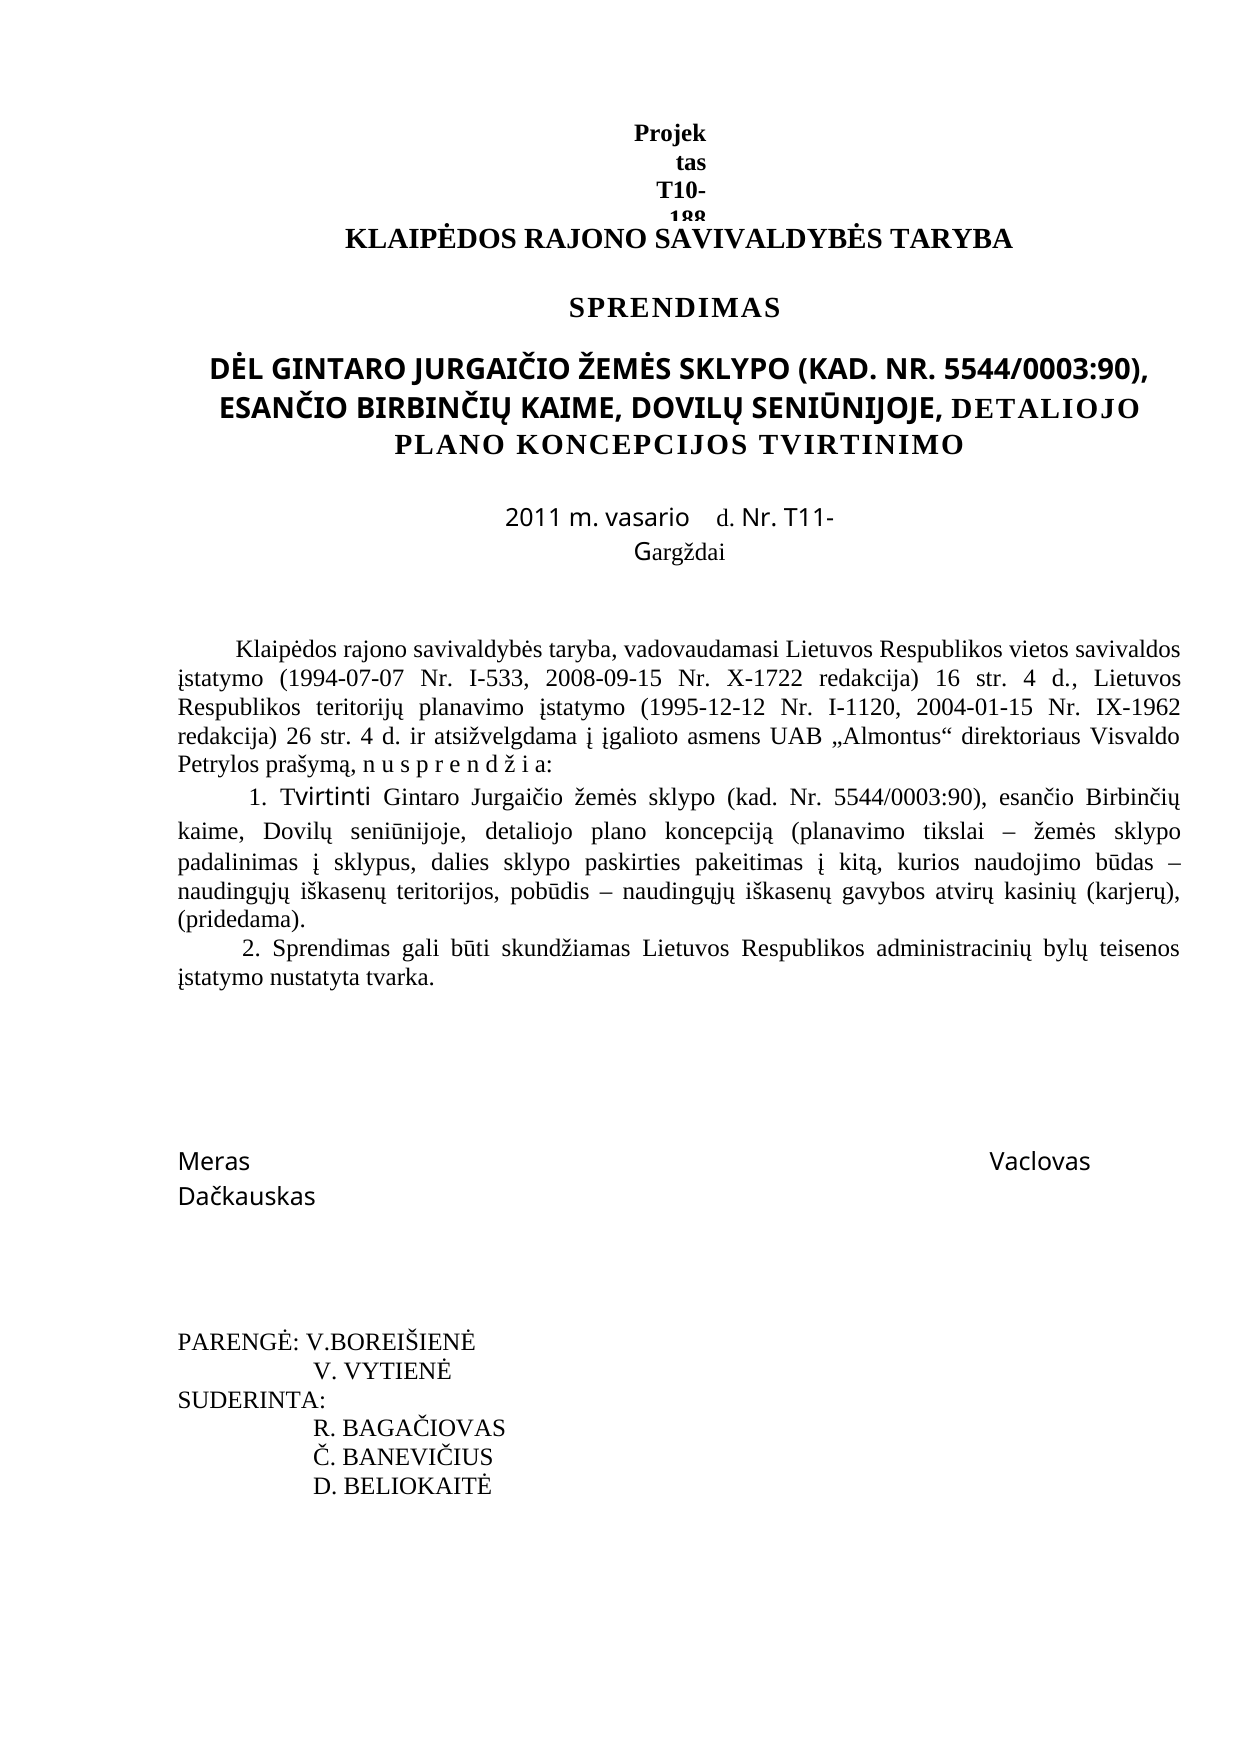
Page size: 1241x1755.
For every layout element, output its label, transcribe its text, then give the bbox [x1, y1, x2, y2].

text Meras Vaclovas Dačkauskas [177, 1144, 1181, 1212]
text SUDERINTA: [177, 1385, 1181, 1413]
text dėl Gintaro Jurgaičio žemės sklypo (kad. Nr. 5544/0003:90), esančio Birbinčių kaime, Dovilų seniūnijoje, detaliojo plano koncepcijos tvirtinimo [177, 348, 1181, 461]
text T10-188 [629, 176, 706, 221]
text SPRENDIMAS [177, 291, 1181, 324]
text 1. Tvirtinti Gintaro Jurgaičio žemės sklypo (kad. Nr. 5544/0003:90), esančio Birbinčių kaime, Dovilų seniūnijoje, detaliojo plano koncepciją (planavimo tikslai – žemės sklypo padalinimas į sklypus, dalies sklypo paskirties pakeitimas į kitą, kurios naudojimo būdas – naudingųjų iškasenų teritorijos, pobūdis – naudingųjų iškasenų gavybos atvirų kasinių (karjerų), (pridedama). [177, 778, 1181, 933]
text Projektas [629, 118, 706, 176]
text D. BELIOKAITĖ [177, 1471, 1181, 1500]
text PARENGĖ: V.BOREIŠIENĖ [177, 1327, 1181, 1356]
text KLAIPĖDOS RAJONO savivaldybės taryba [177, 118, 1181, 254]
text V. VYTIENĖ [177, 1356, 1181, 1385]
text Č. BANEVIČIUS [177, 1442, 1181, 1471]
text 2. Sprendimas gali būti skundžiamas Lietuvos Respublikos administracinių bylų teisenos įstatymo nustatyta tvarka. [177, 933, 1181, 991]
text 2011 m. vasario d. Nr. T11- Gargždai [177, 499, 1181, 567]
text R. BAGAČIOVAS [177, 1413, 1181, 1442]
text Klaipėdos rajono savivaldybės taryba, vadovaudamasi Lietuvos Respublikos vietos savivaldos įstatymo (1994-07-07 Nr. I-533, 2008-09-15 Nr. X-1722 redakcija) 16 str. 4 d., Lietuvos Respublikos teritorijų planavimo įstatymo (1995-12-12 Nr. I-1120, 2004-01-15 Nr. IX-1962 redakcija) 26 str. 4 d. ir atsižvelgdama į įgalioto asmens UAB „Almontus“ direktoriaus Visvaldo Petrylos prašymą, n u s p r e n d ž i a: [177, 634, 1181, 778]
